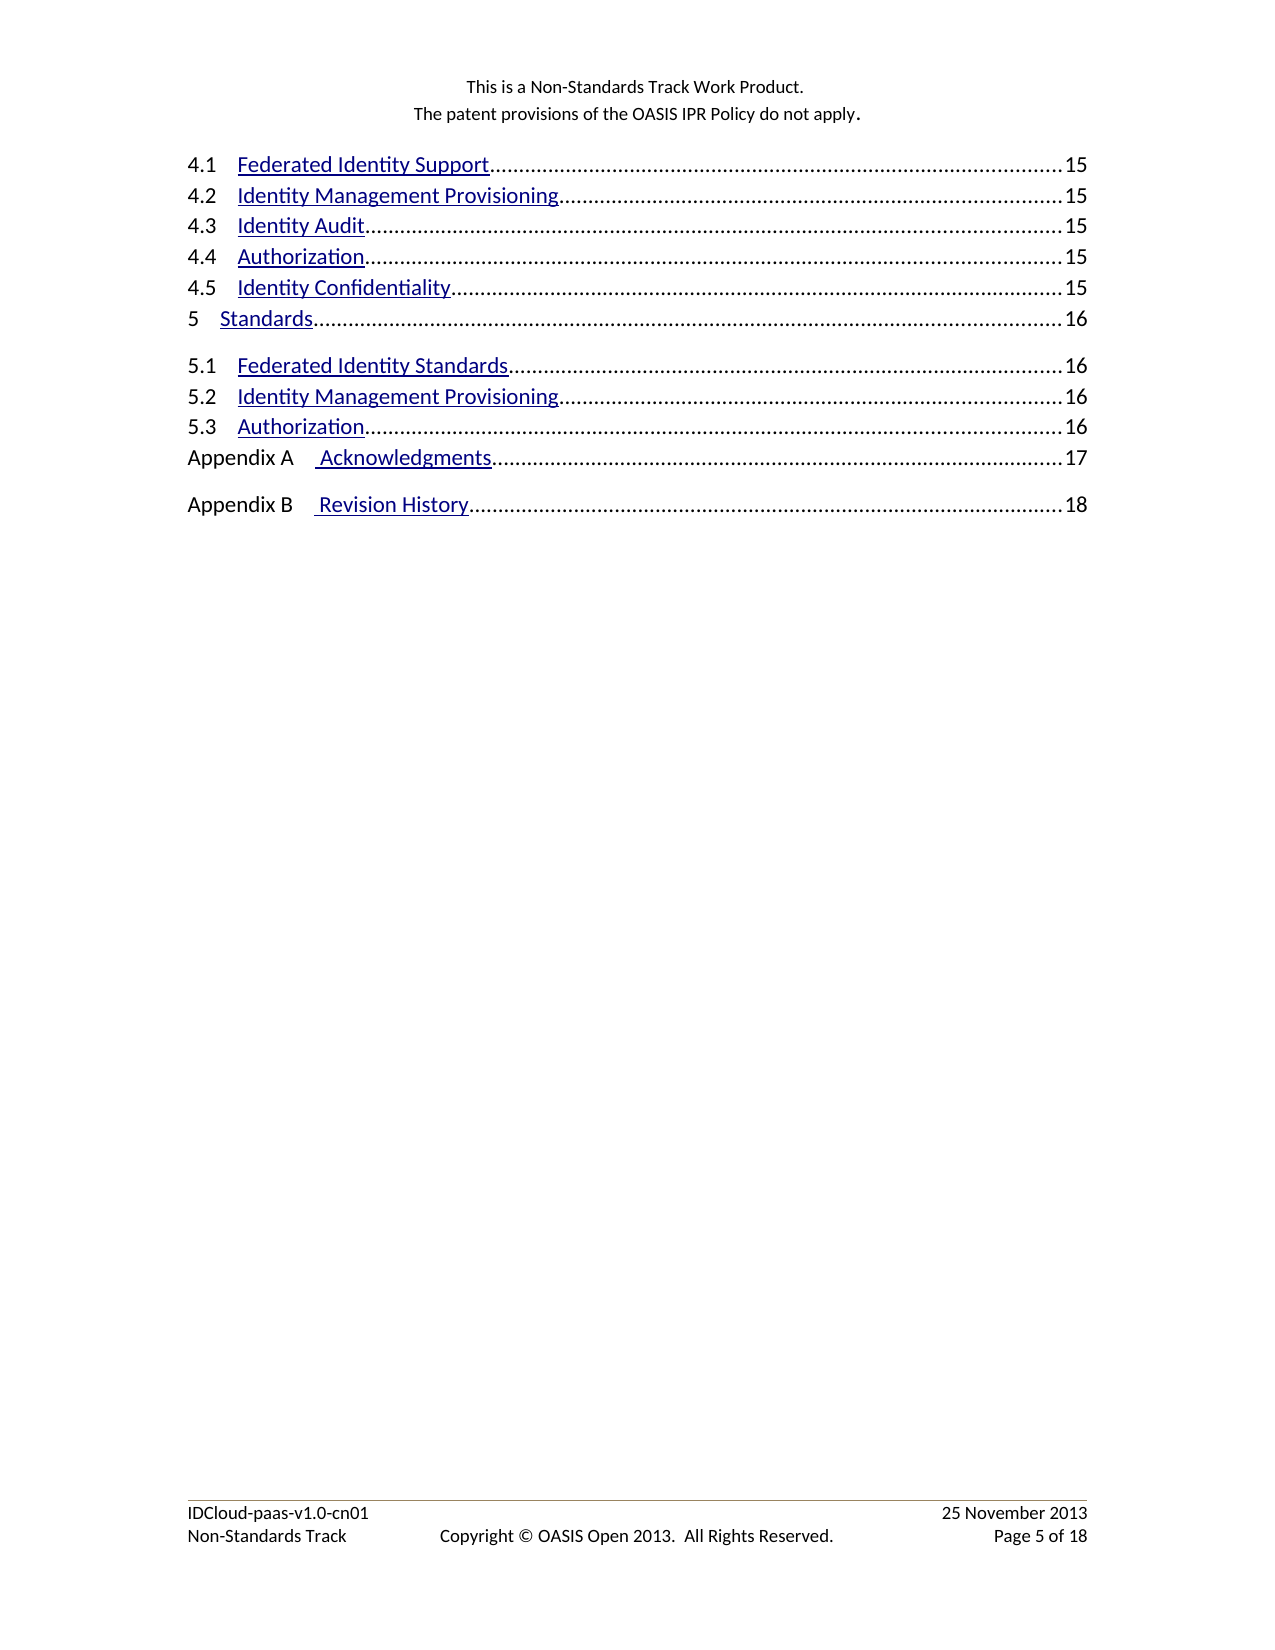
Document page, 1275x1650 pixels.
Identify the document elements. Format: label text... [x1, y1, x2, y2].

text 5.3 Authorization 16 [187, 412, 1087, 441]
text 5 Standards 16 [187, 304, 1087, 332]
text 4.4 Authorization 15 [187, 242, 1087, 270]
text 5.1 Federated Identity Standards 16 [187, 351, 1087, 379]
text 4.1 Federated Identity Support 15 [187, 150, 1087, 178]
text 5.2 Identity Management Provisioning 16 [187, 382, 1087, 410]
text Appendix B Revision History 18 [187, 491, 1087, 519]
text 4.2 Identity Management Provisioning 15 [187, 181, 1087, 209]
text Appendix A Acknowledgments 17 [187, 443, 1087, 471]
text 4.5 Identity Confidentiality 15 [187, 273, 1087, 301]
text 4.3 Identity Audit 15 [187, 211, 1087, 239]
